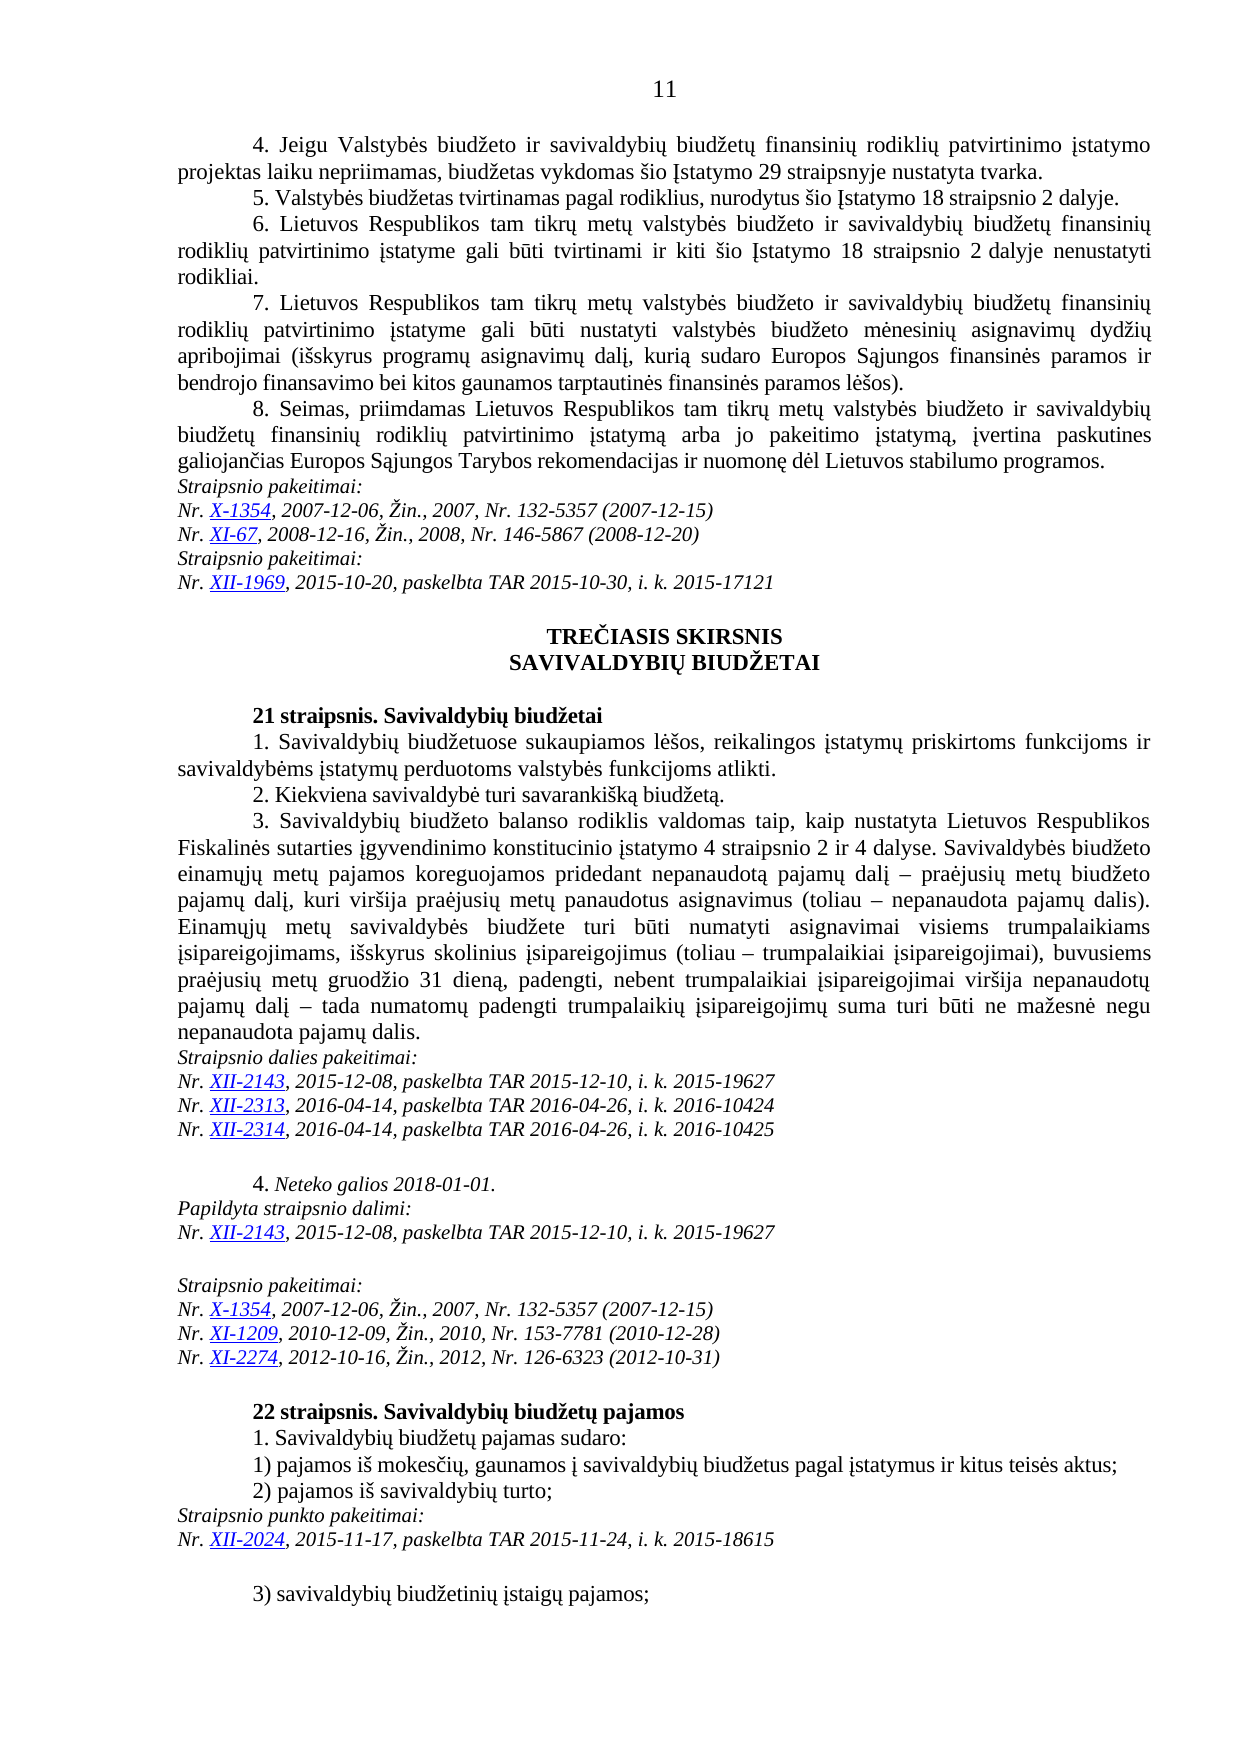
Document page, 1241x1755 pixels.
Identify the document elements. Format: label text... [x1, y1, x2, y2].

text Nr. XI-67, 2008-12-16, Žin., 2008, Nr. 146-5867 (2008-12-20) [177, 522, 1152, 546]
text 1) pajamos iš mokesčių, gaunamos į savivaldybių biudžetus pagal įstatymus ir kitus teisės aktus; [177, 1451, 1152, 1477]
text Straipsnio pakeitimai: [177, 474, 1152, 498]
text 3. Savivaldybių biudžeto balanso rodiklis valdomas taip, kaip nustatyta Lietuvos Respublikos Fiskalinės sutarties įgyvendinimo konstitucinio įstatymo 4 straipsnio 2 ir 4 dalyse. Savivaldybės biudžeto einamųjų metų pajamos koreguojamos pridedant nepanaudotą pajamų dalį – praėjusių metų biudžeto pajamų dalį, kuri viršija praėjusių metų panaudotus asignavimus (toliau – nepanaudota pajamų dalis). Einamųjų metų savivaldybės biudžete turi būti numatyti asignavimai visiems trumpalaikiams įsipareigojimams, išskyrus skolinius įsipareigojimus (toliau – trumpalaikiai įsipareigojimai), buvusiems praėjusių metų gruodžio 31 dieną, padengti, nebent trumpalaikiai įsipareigojimai viršija nepanaudotų pajamų dalį – tada numatomų padengti trumpalaikių įsipareigojimų suma turi būti ne mažesnė negu nepanaudota pajamų dalis. [177, 807, 1152, 1045]
text Papildyta straipsnio dalimi: [177, 1196, 1152, 1220]
text Nr. XII-2313, 2016-04-14, paskelbta TAR 2016-04-26, i. k. 2016-10424 [177, 1093, 1152, 1117]
text Straipsnio pakeitimai: [177, 546, 1152, 570]
text Nr. XI-1209, 2010-12-09, Žin., 2010, Nr. 153-7781 (2010-12-28) [177, 1321, 1152, 1345]
text 21 straipsnis. Savivaldybių biudžetai [177, 702, 1152, 728]
text Nr. XII-1969, 2015-10-20, paskelbta TAR 2015-10-30, i. k. 2015-17121 [177, 570, 1152, 594]
text 7. Lietuvos Respublikos tam tikrų metų valstybės biudžeto ir savivaldybių biudžetų finansinių rodiklių patvirtinimo įstatyme gali būti nustatyti valstybės biudžeto mėnesinių asignavimų dydžių apribojimai (išskyrus programų asignavimų dalį, kurią sudaro Europos Sąjungos finansinės paramos ir bendrojo finansavimo bei kitos gaunamos tarptautinės finansinės paramos lėšos). [177, 289, 1152, 395]
text 6. Lietuvos Respublikos tam tikrų metų valstybės biudžeto ir savivaldybių biudžetų finansinių rodiklių patvirtinimo įstatyme gali būti tvirtinami ir kiti šio Įstatymo 18 straipsnio 2 dalyje nenustatyti rodikliai. [177, 210, 1152, 289]
text Straipsnio dalies pakeitimai: [177, 1045, 1152, 1069]
text TREČIASIS SKIRSNIS [177, 623, 1152, 649]
text Nr. XII-2143, 2015-12-08, paskelbta TAR 2015-12-10, i. k. 2015-19627 [177, 1220, 1152, 1244]
text Nr. XI-2274, 2012-10-16, Žin., 2012, Nr. 126-6323 (2012-10-31) [177, 1345, 1152, 1369]
text Nr. X-1354, 2007-12-06, Žin., 2007, Nr. 132-5357 (2007-12-15) [177, 498, 1152, 522]
text Straipsnio punkto pakeitimai: [177, 1503, 1152, 1527]
text Nr. X-1354, 2007-12-06, Žin., 2007, Nr. 132-5357 (2007-12-15) [177, 1297, 1152, 1321]
text 4. Jeigu Valstybės biudžeto ir savivaldybių biudžetų finansinių rodiklių patvirtinimo įstatymo projektas laiku nepriimamas, biudžetas vykdomas šio Įstatymo 29 straipsnyje nustatyta tvarka. [177, 131, 1152, 184]
text 4. Neteko galios 2018-01-01. [177, 1170, 1152, 1196]
text 1. Savivaldybių biudžetuose sukaupiamos lėšos, reikalingos įstatymų priskirtoms funkcijoms ir savivaldybėms įstatymų perduotoms valstybės funkcijoms atlikti. [177, 728, 1152, 781]
text 1. Savivaldybių biudžetų pajamas sudaro: [177, 1424, 1152, 1451]
text Nr. XII-2314, 2016-04-14, paskelbta TAR 2016-04-26, i. k. 2016-10425 [177, 1117, 1152, 1141]
text 3) savivaldybių biudžetinių įstaigų pajamos; [177, 1580, 1152, 1607]
text 8. Seimas, priimdamas Lietuvos Respublikos tam tikrų metų valstybės biudžeto ir savivaldybių biudžetų finansinių rodiklių patvirtinimo įstatymą arba jo pakeitimo įstatymą, įvertina paskutines galiojančias Europos Sąjungos Tarybos rekomendacijas ir nuomonę dėl Lietuvos stabilumo programos. [177, 395, 1152, 474]
text Nr. XII-2143, 2015-12-08, paskelbta TAR 2015-12-10, i. k. 2015-19627 [177, 1069, 1152, 1093]
text 2. Kiekviena savivaldybė turi savarankišką biudžetą. [177, 781, 1152, 807]
text 2) pajamos iš savivaldybių turto; [177, 1477, 1152, 1503]
text Straipsnio pakeitimai: [177, 1273, 1152, 1297]
text SAVIVALDYBIŲ BIUDŽETAI [177, 649, 1152, 676]
text Nr. XII-2024, 2015-11-17, paskelbta TAR 2015-11-24, i. k. 2015-18615 [177, 1527, 1152, 1551]
text 22 straipsnis. Savivaldybių biudžetų pajamos [177, 1398, 1152, 1424]
text 5. Valstybės biudžetas tvirtinamas pagal rodiklius, nurodytus šio Įstatymo 18 straipsnio 2 dalyje. [177, 184, 1152, 210]
